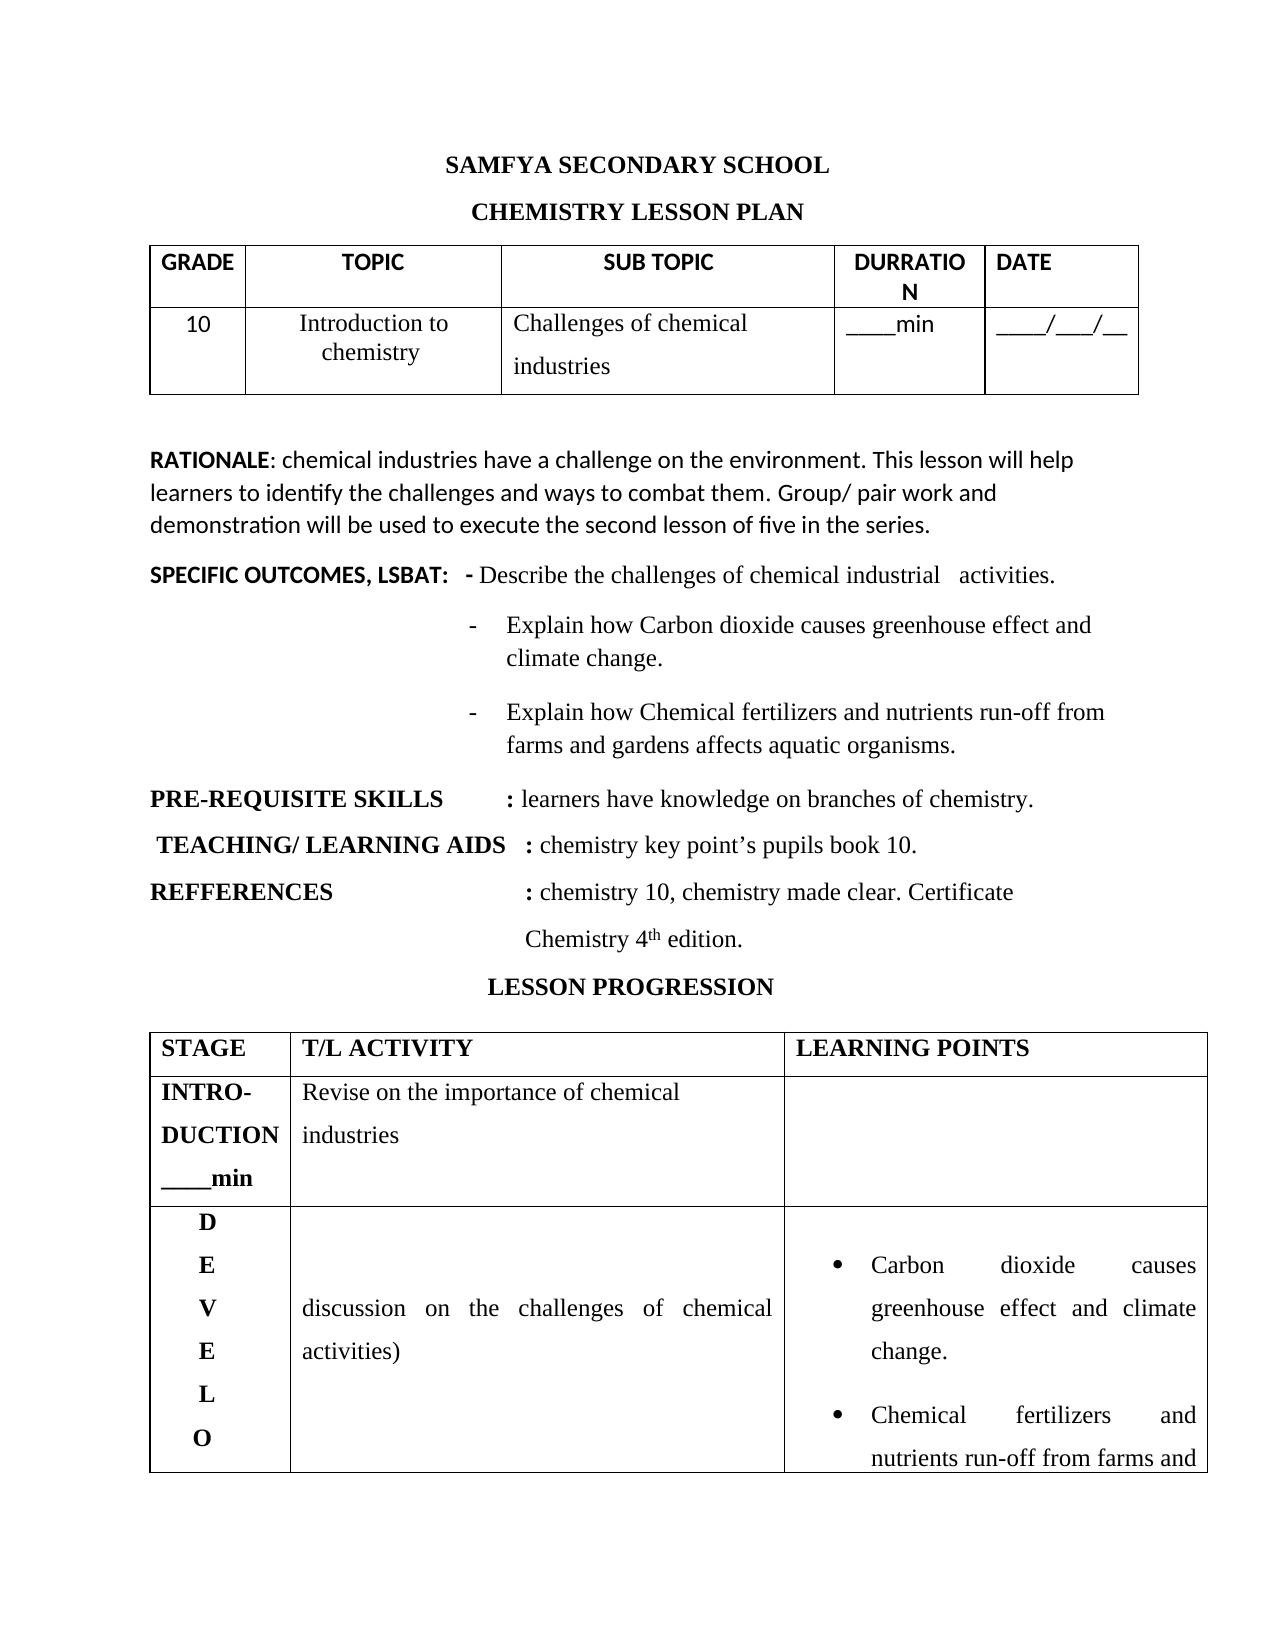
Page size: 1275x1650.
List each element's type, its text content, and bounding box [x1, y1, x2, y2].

table_header DURRATION [835, 246, 984, 307]
text REFFERENCES : chemistry 10, chemistry made clear. Certificate [150, 877, 1125, 906]
table_header GRADE [151, 246, 245, 307]
table_cell D E V E L O [151, 1207, 290, 1472]
table_cell Challenges of chemical industries [502, 308, 834, 394]
text Chemistry 4th edition. [150, 924, 1125, 953]
table_header STAGE [151, 1033, 290, 1076]
table_cell Revise on the importance of chemical industries [291, 1077, 784, 1206]
table_cell INTRO- DUCTION ____min [151, 1077, 290, 1206]
table_cell 10 [151, 308, 245, 394]
text PRE-REQUISITE SKILLS : learners have knowledge on branches of chemistry. [150, 784, 1125, 813]
text LESSON PROGRESSION [150, 972, 1125, 1001]
text SAMFYA SECONDARY SCHOOL [150, 150, 1125, 179]
text RATIONALE: chemical industries have a challenge on the environment. This lesson will help learners to identify the challenges and ways to combat them. Group/ pair work and demonstration will be used to execute the second lesson of five in the series. [150, 444, 1125, 540]
table_cell discussion on the challenges of chemical activities) [291, 1207, 784, 1472]
text CHEMISTRY LESSON PLAN [150, 197, 1125, 226]
list Explain how Carbon dioxide causes greenhouse effect and climate change. [469, 611, 1125, 672]
text TEACHING/ LEARNING AIDS : chemistry key point’s pupils book 10. [150, 830, 1125, 858]
table_cell ____min [835, 308, 984, 394]
text SPECIFIC OUTCOMES, LSBAT: - Describe the challenges of chemical industrial activities. [150, 559, 1125, 589]
table_header LEARNING POINTS [785, 1033, 1207, 1076]
table_cell Carbon dioxide causes greenhouse effect and climate change. Chemical fertilizers and nutrients run-off from farms and [785, 1207, 1207, 1472]
list Explain how Chemical fertilizers and nutrients run-off from farms and gardens affects aquatic organisms. [469, 697, 1125, 759]
table_header TOPIC [246, 246, 501, 307]
table_header T/L ACTIVITY [291, 1033, 784, 1076]
table_cell ____/___/__ [986, 308, 1138, 394]
table_cell Introduction to chemistry [246, 308, 501, 394]
table_header SUB TOPIC [502, 246, 834, 307]
table_header DATE [986, 246, 1138, 307]
table_cell [785, 1077, 1207, 1206]
